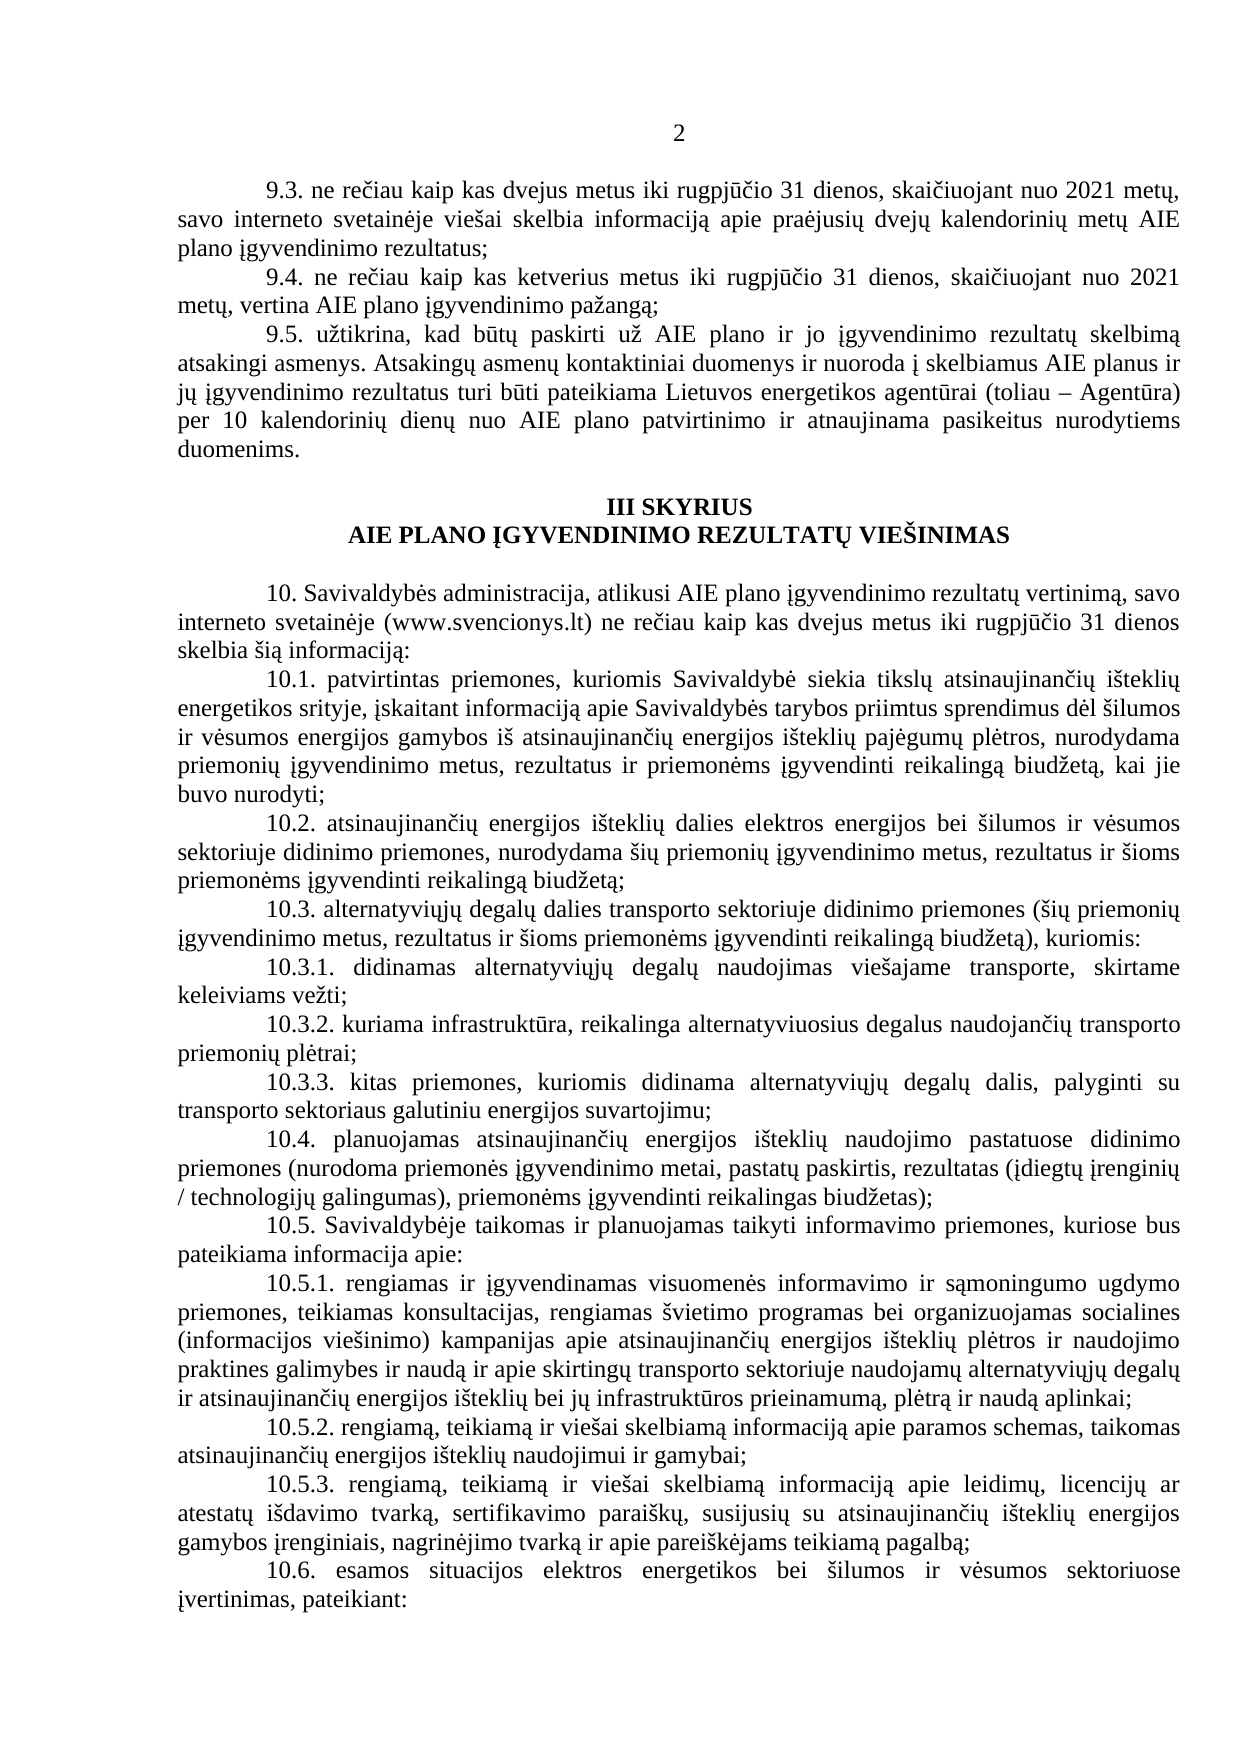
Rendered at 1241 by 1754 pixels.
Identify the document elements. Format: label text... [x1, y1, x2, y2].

text AIE PLANO ĮGYVENDINIMO REZULTATŲ VIEŠINIMAS [177, 521, 1181, 549]
text III SKYRIUS [177, 492, 1181, 521]
text 10. Savivaldybės administracija, atlikusi AIE plano įgyvendinimo rezultatų vertinimą, savo interneto svetainėje (www.svencionys.lt) ne rečiau kaip kas dvejus metus iki rugpjūčio 31 dienos skelbia šią informaciją: [177, 578, 1181, 664]
text 10.5.3. rengiamą, teikiamą ir viešai skelbiamą informaciją apie leidimų, licencijų ar atestatų išdavimo tvarką, sertifikavimo paraiškų, susijusių su atsinaujinančių išteklių energijos gamybos įrenginiais, nagrinėjimo tvarką ir apie pareiškėjams teikiamą pagalbą; [177, 1469, 1181, 1556]
text 10.6. esamos situacijos elektros energetikos bei šilumos ir vėsumos sektoriuose įvertinimas, pateikiant: [177, 1556, 1181, 1613]
text 9.5. užtikrina, kad būtų paskirti už AIE plano ir jo įgyvendinimo rezultatų skelbimą atsakingi asmenys. Atsakingų asmenų kontaktiniai duomenys ir nuoroda į skelbiamus AIE planus ir jų įgyvendinimo rezultatus turi būti pateikiama Lietuvos energetikos agentūrai (toliau – Agentūra) per 10 kalendorinių dienų nuo AIE plano patvirtinimo ir atnaujinama pasikeitus nurodytiems duomenims. [177, 319, 1181, 463]
text 10.3.3. kitas priemones, kuriomis didinama alternatyviųjų degalų dalis, palyginti su transporto sektoriaus galutiniu energijos suvartojimu; [177, 1067, 1181, 1124]
text 9.3. ne rečiau kaip kas dvejus metus iki rugpjūčio 31 dienos, skaičiuojant nuo 2021 metų, savo interneto svetainėje viešai skelbia informaciją apie praėjusių dvejų kalendorinių metų AIE plano įgyvendinimo rezultatus; [177, 176, 1181, 262]
text 10.3. alternatyviųjų degalų dalies transporto sektoriuje didinimo priemones (šių priemonių įgyvendinimo metus, rezultatus ir šioms priemonėms įgyvendinti reikalingą biudžetą), kuriomis: [177, 894, 1181, 952]
text 10.5.2. rengiamą, teikiamą ir viešai skelbiamą informaciją apie paramos schemas, taikomas atsinaujinančių energijos išteklių naudojimui ir gamybai; [177, 1412, 1181, 1469]
text 10.2. atsinaujinančių energijos išteklių dalies elektros energijos bei šilumos ir vėsumos sektoriuje didinimo priemones, nurodydama šių priemonių įgyvendinimo metus, rezultatus ir šioms priemonėms įgyvendinti reikalingą biudžetą; [177, 808, 1181, 894]
text 10.1. patvirtintas priemones, kuriomis Savivaldybė siekia tikslų atsinaujinančių išteklių energetikos srityje, įskaitant informaciją apie Savivaldybės tarybos priimtus sprendimus dėl šilumos ir vėsumos energijos gamybos iš atsinaujinančių energijos išteklių pajėgumų plėtros, nurodydama priemonių įgyvendinimo metus, rezultatus ir priemonėms įgyvendinti reikalingą biudžetą, kai jie buvo nurodyti; [177, 664, 1181, 808]
text 10.3.1. didinamas alternatyviųjų degalų naudojimas viešajame transporte, skirtame keleiviams vežti; [177, 952, 1181, 1009]
text 10.5.1. rengiamas ir įgyvendinamas visuomenės informavimo ir sąmoningumo ugdymo priemones, teikiamas konsultacijas, rengiamas švietimo programas bei organizuojamas socialines (informacijos viešinimo) kampanijas apie atsinaujinančių energijos išteklių plėtros ir naudojimo praktines galimybes ir naudą ir apie skirtingų transporto sektoriuje naudojamų alternatyviųjų degalų ir atsinaujinančių energijos išteklių bei jų infrastruktūros prieinamumą, plėtrą ir naudą aplinkai; [177, 1268, 1181, 1412]
text 10.5. Savivaldybėje taikomas ir planuojamas taikyti informavimo priemones, kuriose bus pateikiama informacija apie: [177, 1211, 1181, 1268]
text 10.4. planuojamas atsinaujinančių energijos išteklių naudojimo pastatuose didinimo priemones (nurodoma priemonės įgyvendinimo metai, pastatų paskirtis, rezultatas (įdiegtų įrenginių / technologijų galingumas), priemonėms įgyvendinti reikalingas biudžetas); [177, 1124, 1181, 1211]
text 9.4. ne rečiau kaip kas ketverius metus iki rugpjūčio 31 dienos, skaičiuojant nuo 2021 metų, vertina AIE plano įgyvendinimo pažangą; [177, 262, 1181, 319]
text 10.3.2. kuriama infrastruktūra, reikalinga alternatyviuosius degalus naudojančių transporto priemonių plėtrai; [177, 1009, 1181, 1067]
